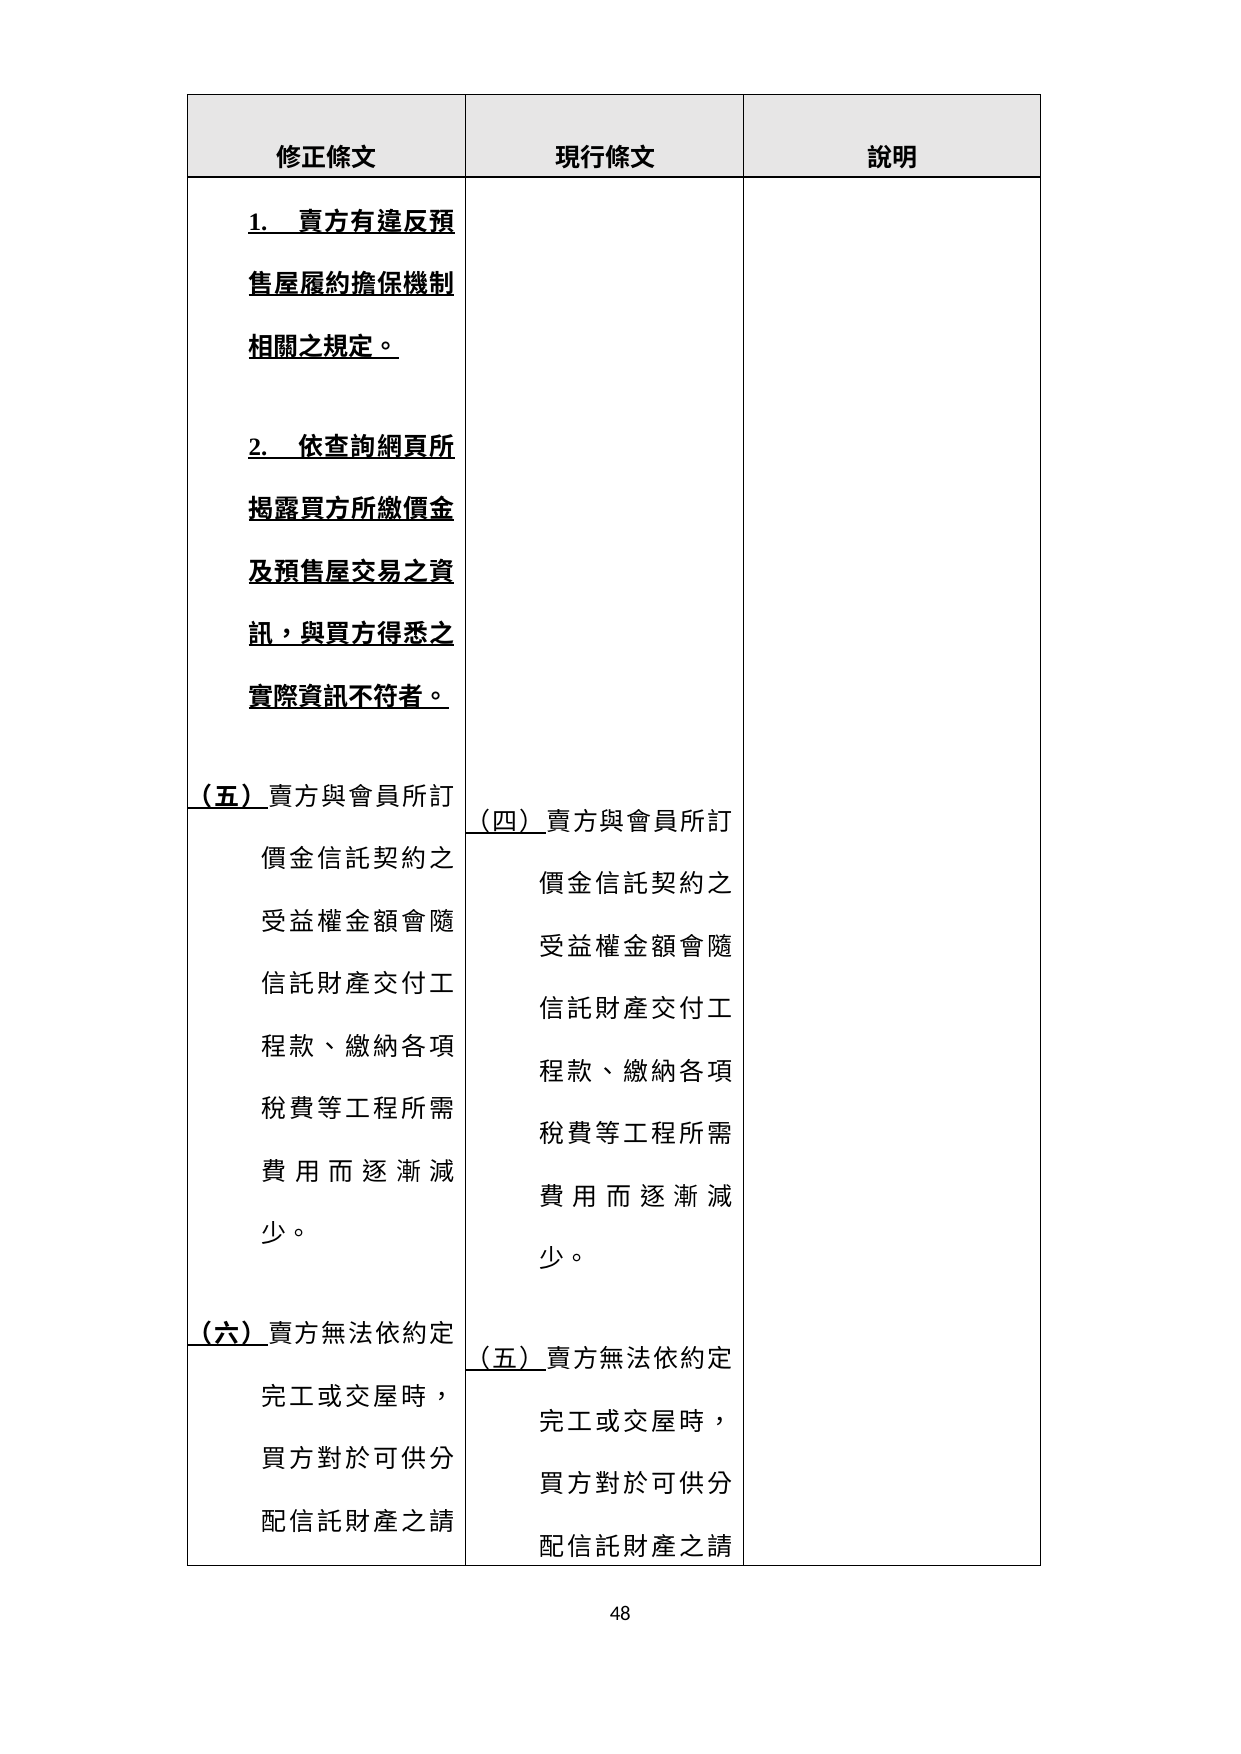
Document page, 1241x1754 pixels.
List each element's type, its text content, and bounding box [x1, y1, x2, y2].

table_cell （四）賣方與會員所訂價金信託契約之受益權金額會隨信託財產交付工程款、繳納各項稅費等工程所需費用而逐漸減少。 （五）賣方無法依約定完工或交屋時，買方對於可供分配信託財產之請 [466, 178, 743, 1565]
table_header 說明 [744, 95, 1040, 176]
table_cell [744, 178, 1040, 1565]
table_header 修正條文 [188, 95, 465, 176]
table_cell 第十八條 會員辦理價金信託業務，應於信託契約與賣方約定下列事項： 賣方於行銷、廣告、業務招攬或與買方訂約時，應向其行銷、廣告或業務招攬之對象或買方明確告知，本信託之受益人為賣方而非買方，賣方並不得使買方誤認會員係為買方受託管理信託財產。 賣方應提供買賣契約之範本或影本以供會員將該契約範本或影本留底備查，並檢視該契約是否載明本注意事項所列之應記載事項。 發生賣方無法依約定完工或交屋之情形，如需召開受益權人會議時，其受益權人會議之召集事由、召集程序、議決方法、表決權之計算及其他應遵循事項，且約明其效力及於買方；並應要求賣方與買方所簽之買賣契約亦同時明訂之。 賣方應提供信託契約影本予買方。 依本注意事項第八條有關賣方定期提供經會員認可之第三人查核及至少每年提供經會計師查核簽認報告之相關事項。 賣方應於買賣契約或其附件記載下列事項，並告知買方： （一）價金信託之信託目的係在確保買方所繳價金之專款專用，不具有「完工保證」或「價金返還保證」等之功能。買方就買賣契約之任何請求，應由賣方負最終履約責任。 （二）為保障買方權益及配合會員建置查詢網頁，賣方應徵取買方之書面同意將其個人資料及買賣契約資料提供予會員，並同意於信託契約相關之特定目的範圍內，得為蒐集、處理、利用及揭露。但除法令、本注意事項規定或信託契約約定應予公開或揭露者外，會員應負保密之責任。 （三）買方所繳價金，除直接匯(存)入信託專戶者外，賣方至遲應於收訖該筆價金之次一營業日交付信託。但不論前述任一方式，其信託關係僅存在於會員與賣方，並非存在於會員與買方，買方所繳價金於賣方交付信託後方為信託財產，未存入信託專戶之價金非屬信託財產，不受本價金信託之保障，就未存入信託專戶之價金所生之相關爭議應由買賣雙方自行協商。買方應每次繳款後自行於查詢網頁查詢其所繳價金交付信託之明細及相關資訊，以確認其所繳價金是否已確實交付信託。查詢網址為：[ ]，查詢途徑為：[ ]。買方對該網頁之資訊如有任何疑問，應逕洽賣方或受託機構處理 （四）為確保買方權益，買方如發現下列情形應經由查詢網頁提供之通知管道及方式通知受託機構： 賣方有違反預售屋履約擔保機制相關之規定。 依查詢網頁所揭露買方所繳價金及預售屋交易之資訊，與買方得悉之實際資訊不符者。 （五）賣方與會員所訂價金信託契約之受益權金額會隨信託財產交付工程款、繳納各項稅費等工程所需費用而逐漸減少。 （六）賣方無法依約定完工或交屋時，買方對於可供分配信託財產之請求將因稅費、法定抵押權及抵押權等各項優先權利而受影響；買方就其未受償部分，應依買賣契約之約定向賣方請求。 [188, 178, 465, 1565]
table_header 現行條文 [466, 95, 743, 176]
